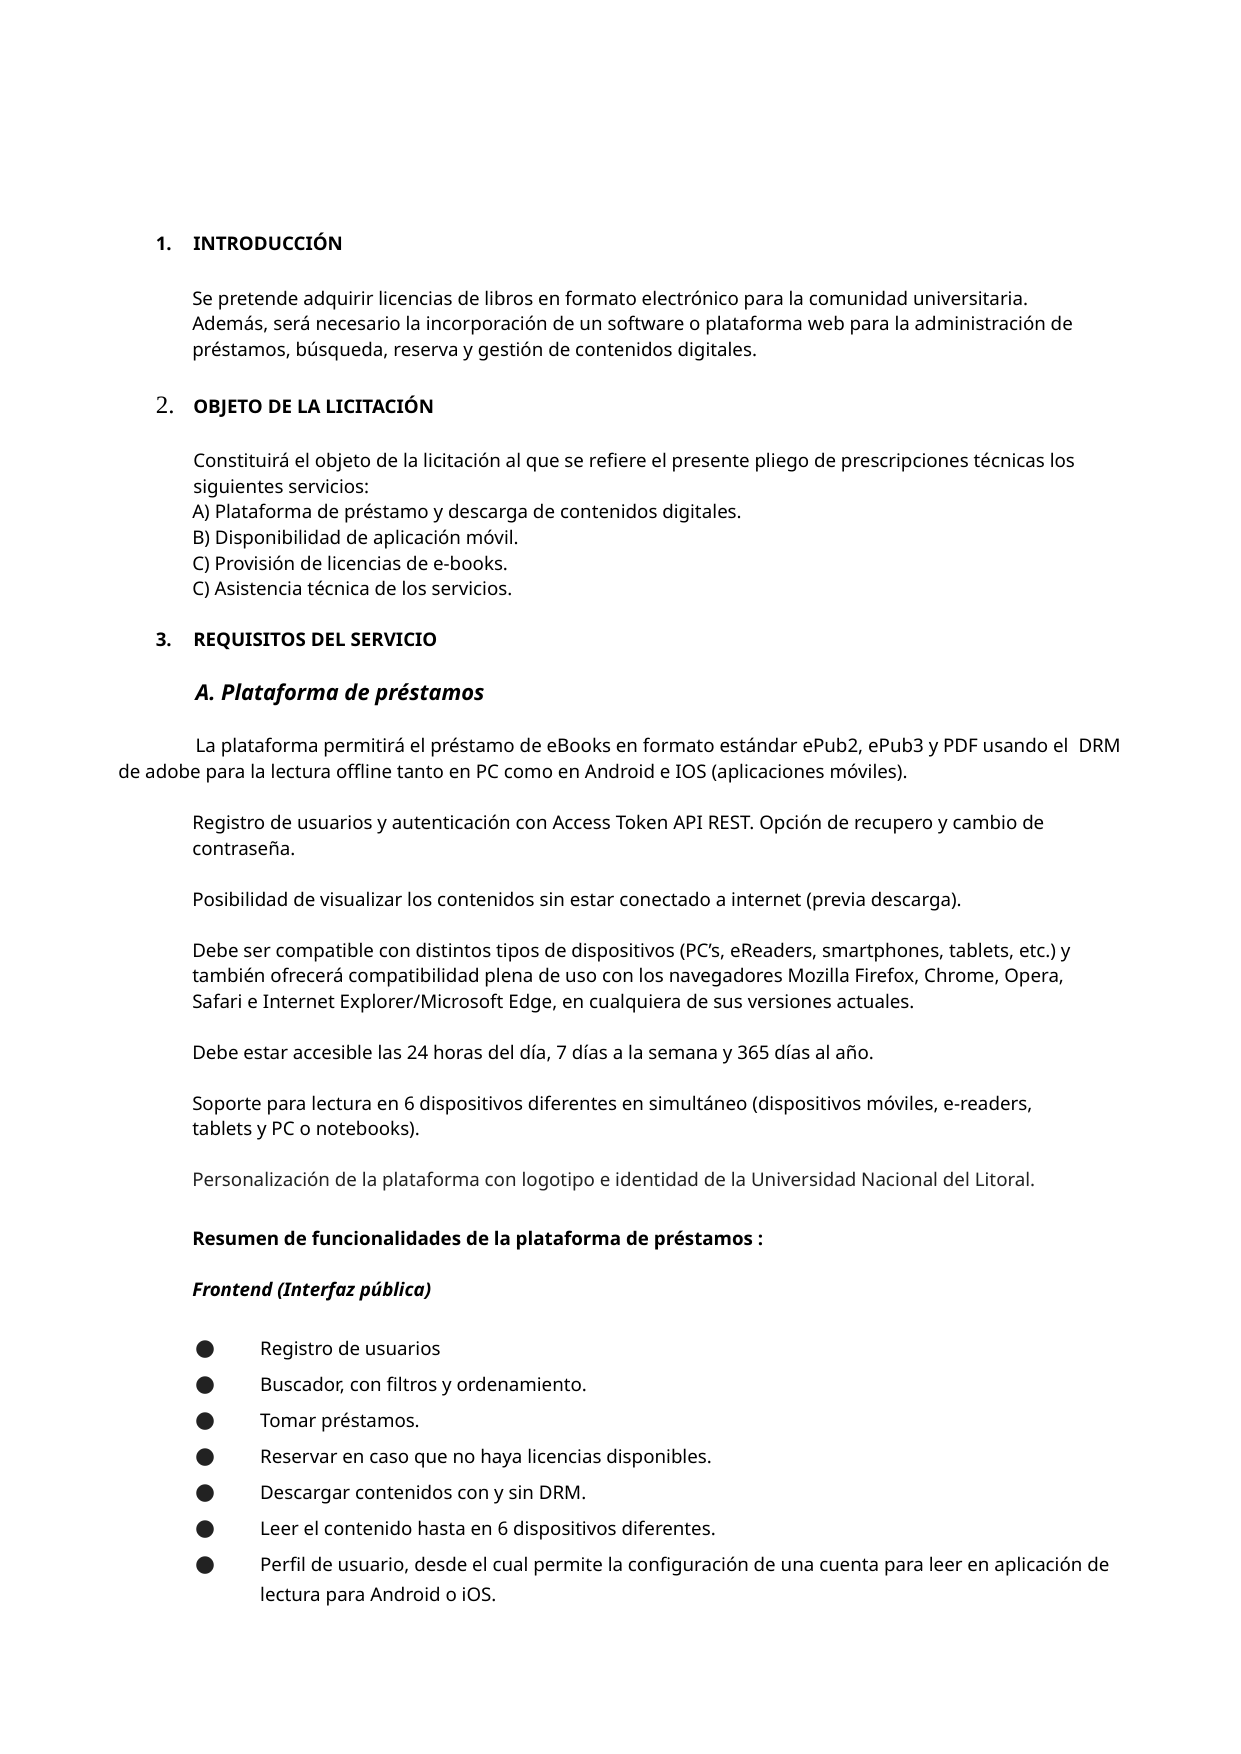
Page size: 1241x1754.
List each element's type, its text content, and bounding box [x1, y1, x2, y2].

text Personalización de la plataforma con logotipo e identidad de la Universidad Nacional del Litoral. [118, 1167, 1122, 1192]
list OBJETO DE LA LICITACIÓN [156, 390, 1122, 419]
text C) Asistencia técnica de los servicios. [118, 575, 1122, 601]
text C) Provisión de licencias de e-books. [118, 550, 1122, 575]
text Debe estar accesible las 24 horas del día, 7 días a la semana y 365 días al año. [118, 1039, 1122, 1064]
list Descargar contenidos con y sin DRM. [260, 1475, 1122, 1506]
list Constituirá el objeto de la licitación al que se refiere el presente pliego de prescripciones técnicas los siguientes servicios: [156, 448, 1122, 499]
list Reservar en caso que no haya licencias disponibles. [260, 1439, 1122, 1470]
text B) Disponibilidad de aplicación móvil. [118, 524, 1122, 550]
text Registro de usuarios y autenticación con Access Token API REST. Opción de recupero y cambio de contraseña. [118, 809, 1122, 860]
text Posibilidad de visualizar los contenidos sin estar conectado a internet (previa descarga). [118, 886, 1122, 911]
text Debe ser compatible con distintos tipos de dispositivos (PC’s, eReaders, smartphones, tablets, etc.) y también ofrecerá compatibilidad plena de uso con los navegadores Mozilla Firefox, Chrome, Opera, Safari e Internet Explorer/Microsoft Edge, en cualquiera de sus versiones actuales. [118, 937, 1122, 1013]
text A. Plataforma de préstamos [118, 677, 1122, 707]
text La plataforma permitirá el préstamo de eBooks en formato estándar ePub2, ePub3 y PDF usando el DRM de adobe para la lectura offline tanto en PC como en Android e IOS (aplicaciones móviles). [118, 707, 1122, 784]
list Leer el contenido hasta en 6 dispositivos diferentes. [260, 1511, 1122, 1542]
list Perfil de usuario, desde el cual permite la configuración de una cuenta para leer en aplicación de lectura para Android o iOS. [195, 1547, 1122, 1607]
text Resumen de funcionalidades de la plataforma de préstamos : [118, 1225, 1122, 1251]
list INTRODUCCIÓN [156, 231, 1122, 256]
list Registro de usuarios [260, 1331, 1122, 1362]
list Tomar préstamos. [260, 1403, 1122, 1434]
list REQUISITOS DEL SERVICIO [156, 626, 1122, 652]
text Se pretende adquirir licencias de libros en formato electrónico para la comunidad universitaria. Además, será necesario la incorporación de un software o plataforma web para la administración de préstamos, búsqueda, reserva y gestión de contenidos digitales. [118, 285, 1122, 361]
text Soporte para lectura en 6 dispositivos diferentes en simultáneo (dispositivos móviles, e-readers, tablets y PC o notebooks). [118, 1090, 1122, 1141]
list Buscador, con filtros y ordenamiento. [260, 1367, 1122, 1398]
text Frontend (Interfaz pública) [118, 1276, 1122, 1302]
text A) Plataforma de préstamo y descarga de contenidos digitales. [118, 499, 1122, 524]
